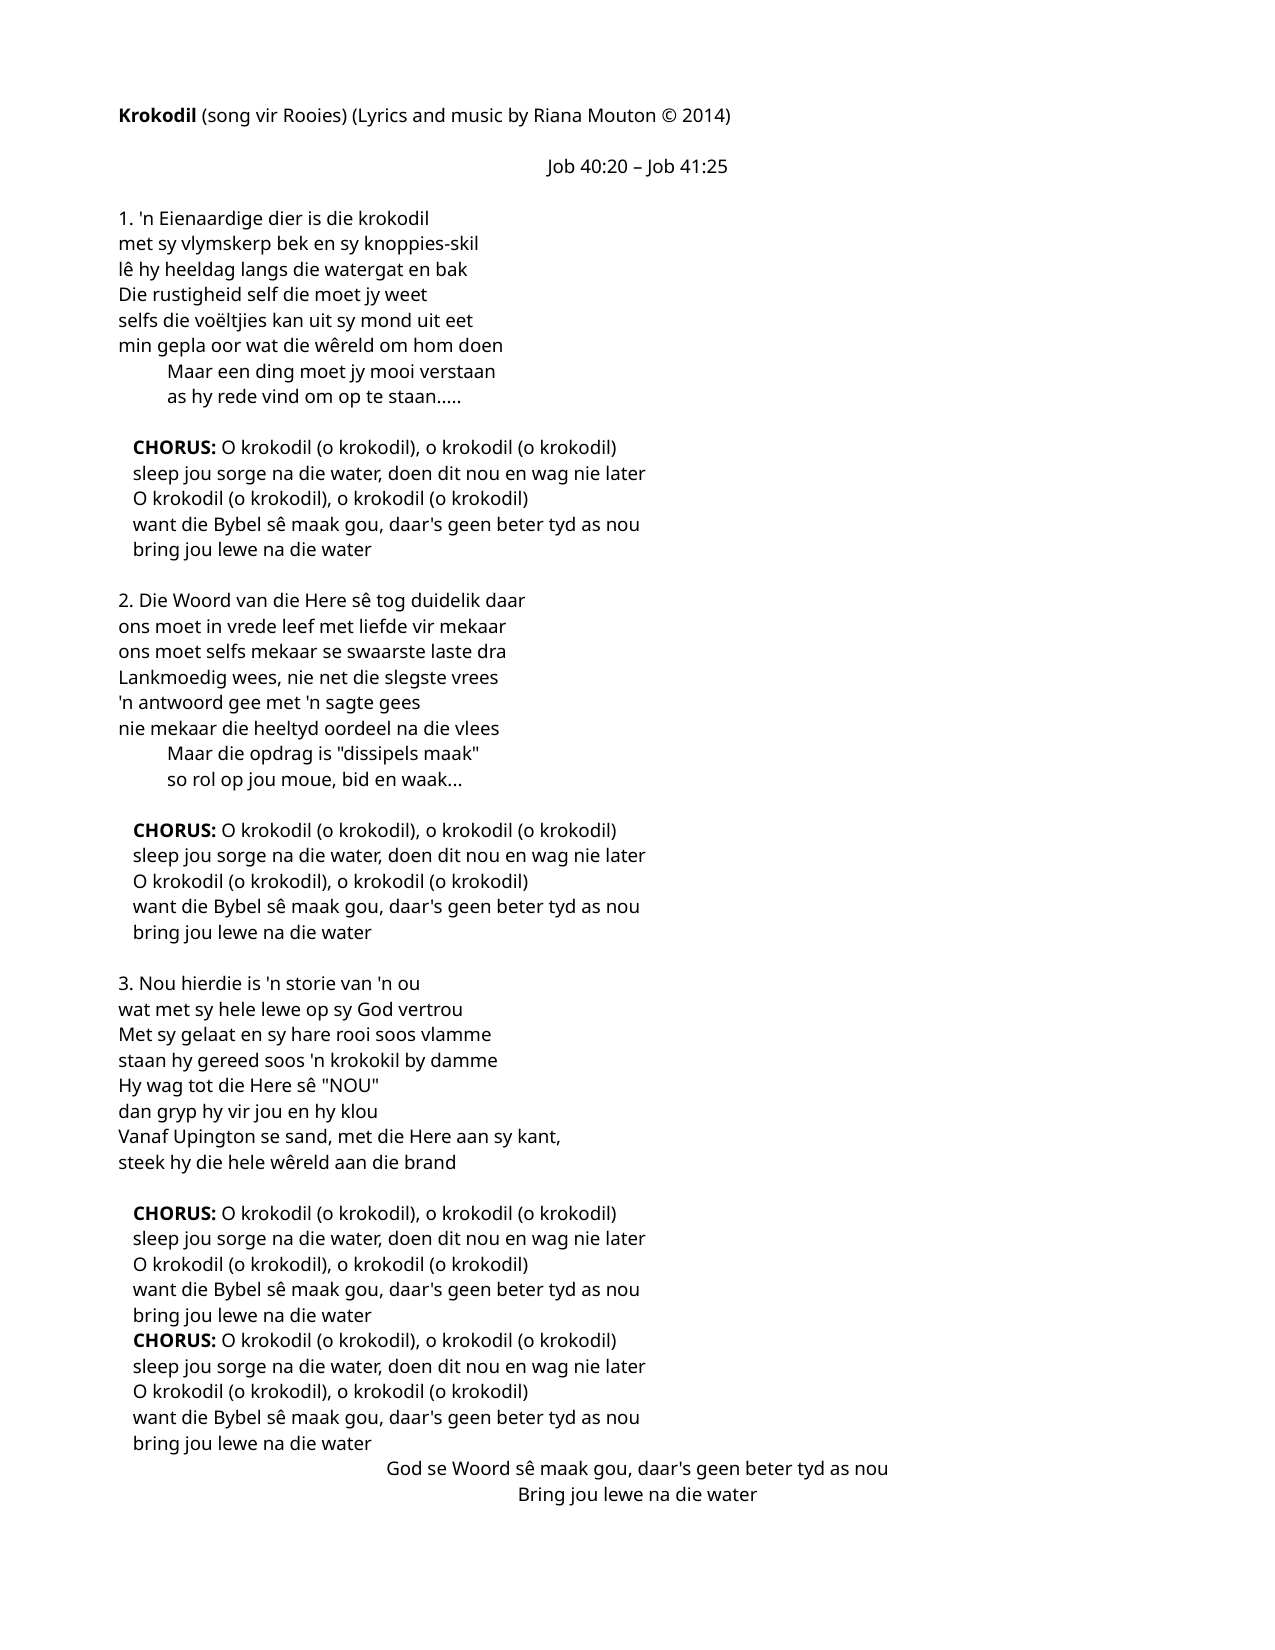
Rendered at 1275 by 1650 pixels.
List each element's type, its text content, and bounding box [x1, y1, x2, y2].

text met sy vlymskerp bek en sy knoppies-skil [118, 230, 1157, 256]
text wat met sy hele lewe op sy God vertrou [118, 996, 1157, 1021]
text 2. Die Woord van die Here sê tog duidelik daar [118, 588, 1157, 613]
text Maar die opdrag is "dissipels maak" [118, 741, 1157, 766]
text CHORUS: O krokodil (o krokodil), o krokodil (o krokodil) [118, 817, 1157, 843]
text Die rustigheid self die moet jy weet [118, 281, 1157, 307]
text O krokodil (o krokodil), o krokodil (o krokodil) [118, 486, 1157, 511]
text ons moet in vrede leef met liefde vir mekaar [118, 613, 1157, 639]
text dan gryp hy vir jou en hy klou [118, 1098, 1157, 1123]
text God se Woord sê maak gou, daar's geen beter tyd as nou [118, 1455, 1157, 1481]
text want die Bybel sê maak gou, daar's geen beter tyd as nou [118, 511, 1157, 537]
text steek hy die hele wêreld aan die brand [118, 1149, 1157, 1174]
text bring jou lewe na die water [118, 1430, 1157, 1455]
text ons moet selfs mekaar se swaarste laste dra [118, 639, 1157, 664]
text O krokodil (o krokodil), o krokodil (o krokodil) [118, 1379, 1157, 1404]
text Krokodil (song vir Rooies) (Lyrics and music by Riana Mouton © 2014) [118, 103, 1157, 128]
text CHORUS: O krokodil (o krokodil), o krokodil (o krokodil) [118, 434, 1157, 460]
text O krokodil (o krokodil), o krokodil (o krokodil) [118, 1251, 1157, 1277]
text want die Bybel sê maak gou, daar's geen beter tyd as nou [118, 1277, 1157, 1302]
text Lankmoedig wees, nie net die slegste vrees [118, 664, 1157, 690]
text Bring jou lewe na die water [118, 1481, 1157, 1506]
text Met sy gelaat en sy hare rooi soos vlamme [118, 1021, 1157, 1047]
text 3. Nou hierdie is 'n storie van 'n ou [118, 970, 1157, 996]
text CHORUS: O krokodil (o krokodil), o krokodil (o krokodil) [118, 1328, 1157, 1353]
text Hy wag tot die Here sê "NOU" [118, 1072, 1157, 1098]
text 'n antwoord gee met 'n sagte gees [118, 690, 1157, 715]
text Vanaf Upington se sand, met die Here aan sy kant, [118, 1123, 1157, 1149]
text lê hy heeldag langs die watergat en bak [118, 256, 1157, 281]
text bring jou lewe na die water [118, 537, 1157, 562]
text staan hy gereed soos 'n krokokil by damme [118, 1047, 1157, 1072]
text sleep jou sorge na die water, doen dit nou en wag nie later [118, 1226, 1157, 1251]
text sleep jou sorge na die water, doen dit nou en wag nie later [118, 1353, 1157, 1379]
text want die Bybel sê maak gou, daar's geen beter tyd as nou [118, 894, 1157, 919]
text bring jou lewe na die water [118, 919, 1157, 945]
text as hy rede vind om op te staan..... [118, 383, 1157, 409]
text O krokodil (o krokodil), o krokodil (o krokodil) [118, 868, 1157, 894]
text bring jou lewe na die water [118, 1302, 1157, 1328]
text Job 40:20 – Job 41:25 [118, 154, 1157, 179]
text nie mekaar die heeltyd oordeel na die vlees [118, 715, 1157, 741]
text sleep jou sorge na die water, doen dit nou en wag nie later [118, 460, 1157, 486]
text want die Bybel sê maak gou, daar's geen beter tyd as nou [118, 1404, 1157, 1430]
text selfs die voëltjies kan uit sy mond uit eet [118, 307, 1157, 332]
text CHORUS: O krokodil (o krokodil), o krokodil (o krokodil) [118, 1200, 1157, 1226]
text so rol op jou moue, bid en waak... [118, 766, 1157, 792]
text 1. 'n Eienaardige dier is die krokodil [118, 205, 1157, 230]
text sleep jou sorge na die water, doen dit nou en wag nie later [118, 843, 1157, 868]
text min gepla oor wat die wêreld om hom doen [118, 332, 1157, 358]
text Maar een ding moet jy mooi verstaan [118, 358, 1157, 383]
